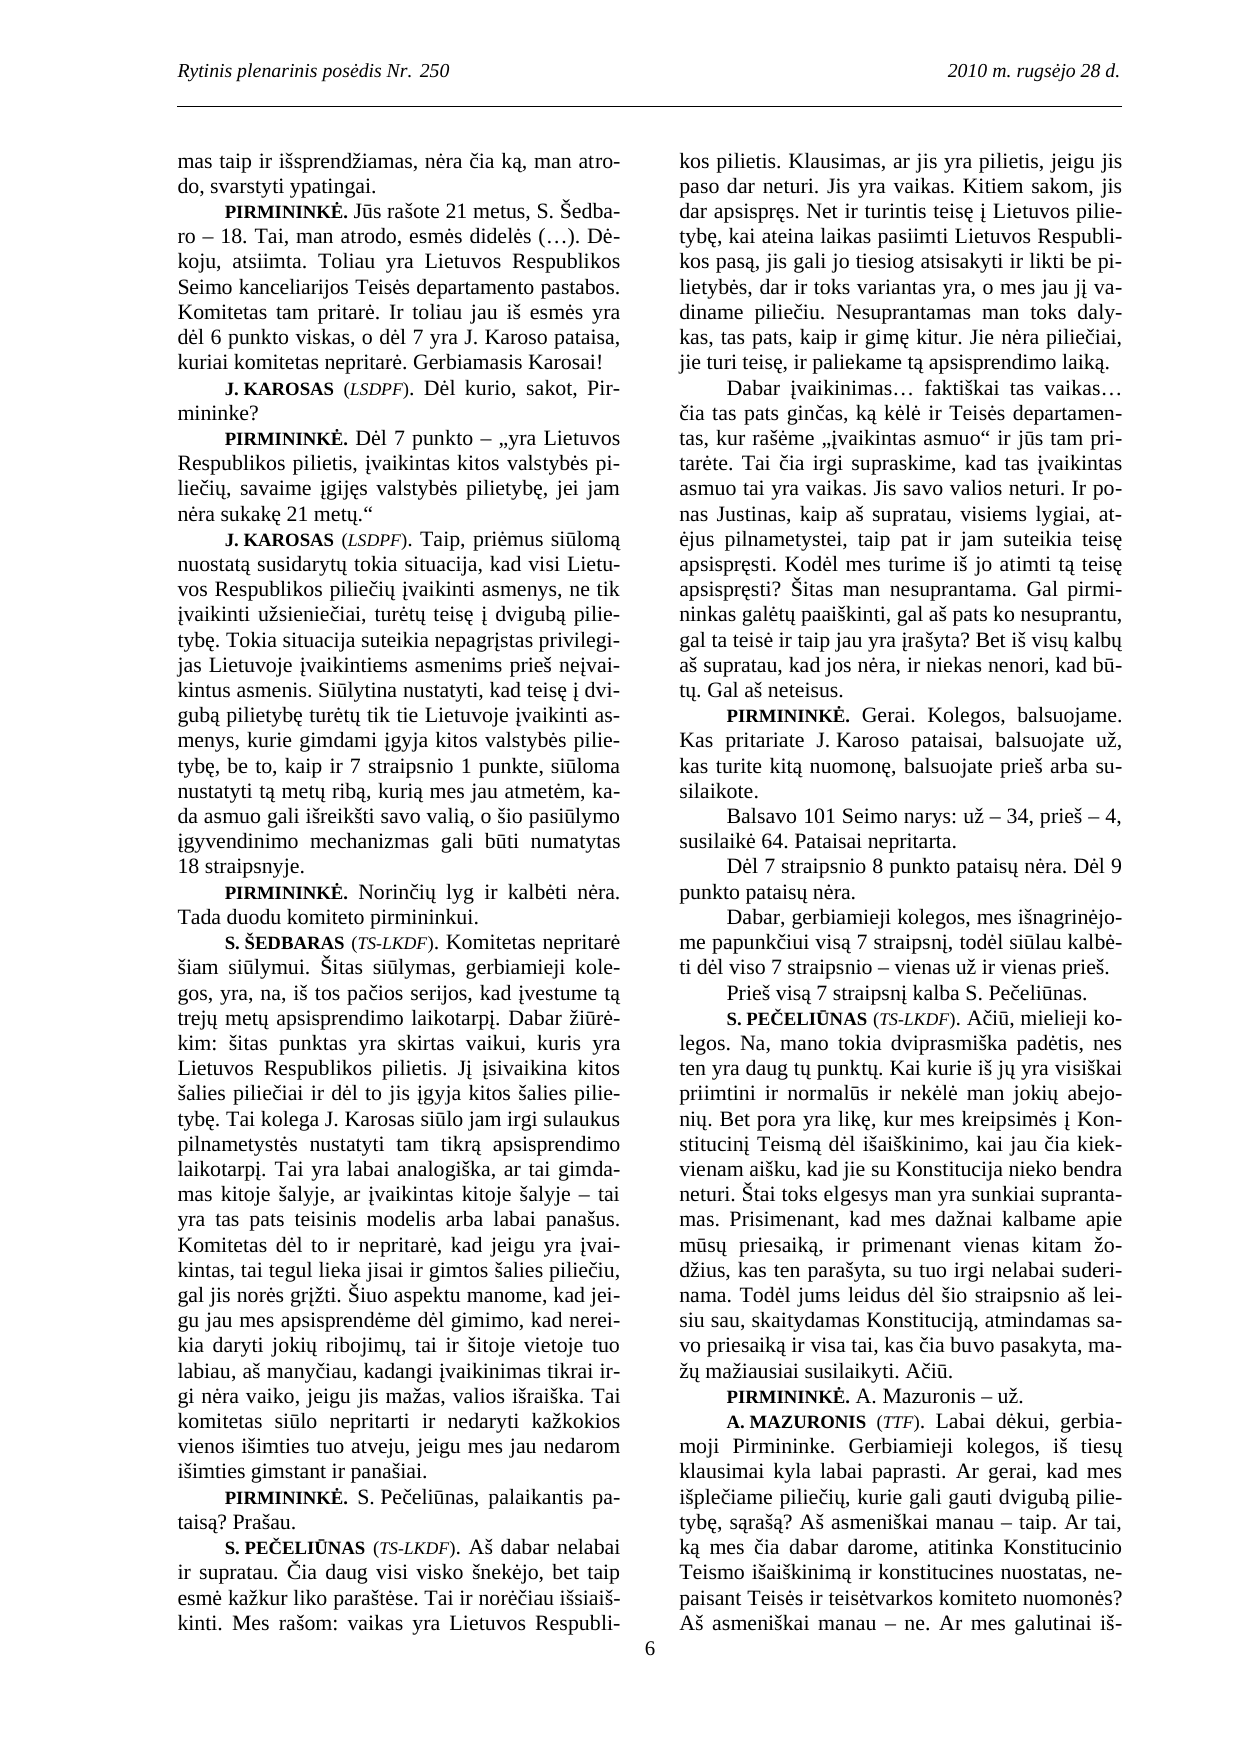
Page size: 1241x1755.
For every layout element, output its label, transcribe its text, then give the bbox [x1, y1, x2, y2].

text PIRMININKĖ. S. Pe­če­liū­nas, pa­lai­kan­tis pa­tai­są? Pra­šau. [177, 1484, 620, 1534]
text S. PEČELIŪNAS (TS-LKDF). Aš da­bar ne­la­bai ir su­pra­tau. Čia daug vi­si vis­ko šne­kė­jo, bet taip es­mė kaž­kur li­ko pa­raš­tė­se. Tai ir no­rė­čiau iš­si­aiš­kin­ti. Mes ra­šom: vai­kas yra Lie­tu­vos Res­pub­li­ [177, 1534, 620, 1635]
text PIRMININKĖ. A. Ma­zu­ro­nis – už. [679, 1383, 1122, 1408]
text S. ŠEDBARAS (TS-LKDF). Ko­mi­te­tas ne­pri­ta­rė šiam siū­ly­mui. Ši­tas siū­ly­mas, ger­bia­mie­ji ko­le­gos, yra, na, iš tos pa­čios se­ri­jos, kad įves­tu­me tą tre­jų me­tų ap­si­spren­di­mo lai­ko­tar­pį. Da­bar žiū­rė­kim: ši­tas punk­tas yra skir­tas vai­kui, ku­ris yra Lie­tu­vos Res­pub­li­kos pi­lie­tis. Jį įsi­vai­ki­na ki­tos ša­lies pi­lie­čiai ir dėl to jis įgy­ja ki­tos ša­lies pi­lie­ty­bę. Tai ko­le­ga J. Ka­ro­sas siū­lo jam ir­gi su­lau­kus pil­na­me­tys­tės nu­sta­ty­ti tam tik­rą ap­si­spren­di­mo lai­ko­tar­pį. Tai yra la­bai ana­lo­giš­ka, ar tai gim­da­mas ki­to­je ša­ly­je, ar įvai­kin­tas ki­to­je ša­ly­je – tai yra tas pats tei­si­nis mo­de­lis ar­ba la­bai pa­na­šus. Ko­mi­te­tas dėl to ir ne­pri­ta­rė, kad jei­gu yra įvai­kin­tas, tai te­gul lie­ka ji­sai ir gim­tos ša­lies pi­lie­čiu, gal jis no­rės grįž­ti. Šiuo as­pek­tu ma­no­me, kad jei­gu jau mes ap­si­spren­dė­me dėl gi­mi­mo, kad ne­rei­kia da­ry­ti jo­kių ri­bo­ji­mų, tai ir ši­to­je vie­to­je tuo la­biau, aš ma­ny­čiau, ka­dan­gi įvai­ki­ni­mas tik­rai ir­gi nė­ra vai­ko, jei­gu jis ma­žas, va­lios iš­raiš­ka. Tai ko­mi­te­tas siū­lo ne­pri­tar­ti ir ne­da­ry­ti kaž­ko­kios vie­nos iš­im­ties tuo at­ve­ju, jei­gu mes jau ne­da­rom iš­im­ties gims­tant ir pa­na­šiai. [177, 929, 620, 1484]
text S. PEČELIŪNAS (TS-LKDF). Ačiū, mie­lie­ji ko­le­gos. Na, ma­no to­kia dvi­pras­miš­ka pa­dė­tis, nes ten yra daug tų punk­tų. Kai ku­rie iš jų yra vi­siš­kai pri­im­ti­ni ir nor­ma­lūs ir ne­kė­lė man jo­kių abe­jo­nių. Bet po­ra yra li­kę, kur mes kreip­si­mės į Kon­sti­tu­ci­nį Teis­mą dėl iš­aiš­ki­ni­mo, kai jau čia kiek­vie­nam aiš­ku, kad jie su Kon­sti­tu­ci­ja nie­ko ben­dra ne­tu­ri. Štai toks el­ge­sys man yra sun­kiai su­pran­ta­mas. Pri­si­me­nant, kad mes daž­nai kal­ba­me apie mū­sų prie­sai­ką, ir pri­me­nant vie­nas ki­tam žo­džius, kas ten pa­ra­šy­ta, su tuo ir­gi ne­la­bai su­de­ri­na­ma. To­dėl jums lei­dus dėl šio straips­nio aš lei­siu sau, skai­ty­da­mas Kon­sti­tu­ci­ją, at­min­da­mas sa­vo prie­sai­ką ir vi­sa tai, kas čia bu­vo pa­sa­ky­ta, ma­žų ma­žiau­siai su­si­lai­ky­ti. Ačiū. [679, 1005, 1122, 1383]
text J. KAROSAS (LSDPF). Dėl ku­rio, sa­kot, Pir­mi­nin­ke? [177, 374, 620, 425]
text A. MAZURONIS (TTF). La­bai dė­kui, ger­bia­mo­ji Pir­mi­nin­ke. Ger­bia­mie­ji ko­le­gos, iš tie­sų klau­si­mai ky­la la­bai pa­pras­ti. Ar ge­rai, kad mes iš­ple­čia­me pi­lie­čių, ku­rie ga­li gau­ti dvi­gu­bą pi­lie­ty­bę, są­ra­šą? Aš as­me­niš­kai ma­nau – taip. Ar tai, ką mes čia da­bar da­ro­me, ati­tin­ka Kon­sti­tu­ci­nio Teis­mo iš­aiš­ki­ni­mą ir kon­sti­tu­ci­nes nuo­sta­tas, ne­pai­sant Tei­sės ir tei­sėt­var­kos ko­mi­te­to nuo­mo­nės? Aš as­me­niš­kai ma­nau – ne. Ar mes ga­lu­ti­nai iš­ [679, 1408, 1122, 1635]
text kos pi­lie­tis. Klau­si­mas, ar jis yra pi­lie­tis, jei­gu jis pa­so dar ne­tu­ri. Jis yra vai­kas. Ki­tiem sa­kom, jis dar ap­si­spręs. Net ir tu­rin­tis tei­sę į Lie­tu­vos pi­lie­ty­bę, kai at­ei­na lai­kas pa­si­im­ti Lie­tu­vos Res­pub­li­kos pa­są, jis ga­li jo tie­siog at­si­sa­ky­ti ir lik­ti be pi­lie­ty­bės, dar ir toks va­rian­tas yra, o mes jau jį va­di­na­me pi­lie­čiu. Ne­su­pran­ta­mas man toks da­ly­kas, tas pats, kaip ir gi­mę ki­tur. Jie nė­ra pi­lie­čiai, jie tu­ri tei­sę, ir pa­lie­ka­me tą ap­si­spren­di­mo lai­ką. [679, 148, 1122, 374]
text Dėl 7 straips­nio 8 punk­to pa­tai­sų nė­ra. Dėl 9 punk­to pa­tai­sų nė­ra. [679, 853, 1122, 904]
text mas taip ir iš­spren­džia­mas, nė­ra čia ką, man at­ro­do, svars­ty­ti ypa­tin­gai. [177, 148, 620, 198]
text PIRMININKĖ. Ge­rai. Ko­le­gos, bal­suo­ja­me. Kas pri­ta­ria­te J. Ka­ro­so pa­tai­sai, bal­suo­ja­te už, kas tu­ri­te ki­tą nuo­mo­nę, bal­suo­ja­te prieš ar­ba su­si­lai­ko­te. [679, 702, 1122, 803]
text Da­bar įvai­ki­ni­mas… fak­tiš­kai tas vai­kas… čia tas pats gin­čas, ką kė­lė ir Tei­sės de­par­ta­men­tas, kur ra­šė­me „įvai­kin­tas as­muo“ ir jūs tam pri­ta­rė­te. Tai čia ir­gi su­pras­ki­me, kad tas įvai­kin­tas as­muo tai yra vai­kas. Jis sa­vo va­lios ne­tu­ri. Ir po­nas Jus­ti­nas, kaip aš su­pra­tau, vi­siems ly­giai, at­ėjus pil­na­me­tys­tei, taip pat ir jam su­tei­kia tei­sę ap­si­spręs­ti. Ko­dėl mes tu­ri­me iš jo at­im­ti tą tei­sę ap­si­spręs­ti? Ši­tas man ne­su­pran­ta­ma. Gal pir­mi­nin­kas ga­lė­tų pa­aiš­kin­ti, gal aš pats ko ne­su­pran­tu, gal ta tei­sė ir taip jau yra įra­šy­ta? Bet iš vi­sų kal­bų aš su­pra­tau, kad jos nė­ra, ir nie­kas ne­no­ri, kad bū­tų. Gal aš ne­tei­sus. [679, 374, 1122, 702]
text PIRMININKĖ. Dėl 7 punk­to – „yra Lie­tu­vos Res­pub­li­kos pi­lie­tis, įvai­kin­tas ki­tos vals­ty­bės pi­lie­čių, sa­vai­me įgi­jęs vals­ty­bės pi­lie­ty­bę, jei jam nė­ra su­ka­kę 21 me­tų.“ [177, 425, 620, 526]
text J. KAROSAS (LSDPF). Taip, pri­ėmus siū­lo­mą nuo­sta­tą su­si­da­ry­tų to­kia si­tu­a­ci­ja, kad vi­si Lie­tu­vos Res­pub­li­kos pi­lie­čių įvai­kin­ti as­me­nys, ne tik įvai­kin­ti už­sie­nie­čiai, tu­rė­tų tei­sę į dvi­gu­bą pi­lie­ty­bę. To­kia si­tu­a­ci­ja su­tei­kia ne­pa­grįs­tas pri­vi­le­gi­jas Lie­tu­vo­je įvai­kin­tiems as­me­nims prieš ne­įvai­kin­tus as­me­nis. Siū­ly­ti­na nu­sta­ty­ti, kad tei­sę į dvi­gu­bą pi­lie­ty­bę tu­rė­tų tik tie Lie­tu­vo­je įvai­kin­ti as­me­nys, ku­rie gim­da­mi įgy­ja ki­tos vals­ty­bės pi­lie­ty­bę, be to, kaip ir 7 straips­nio 1 punk­te, siū­lo­ma nu­sta­ty­ti tą me­tų ri­bą, ku­rią mes jau at­me­tėm, ka­da as­muo ga­li iš­reikš­ti sa­vo va­lią, o šio pa­siū­ly­mo įgy­ven­di­ni­mo me­cha­niz­mas ga­li bū­ti nu­ma­ty­tas 18 straips­ny­je. [177, 526, 620, 879]
text Bal­sa­vo 101 Sei­mo na­rys: už – 34, prieš – 4, su­si­lai­kė 64. Pa­tai­sai ne­pri­tar­ta. [679, 803, 1122, 853]
text PIRMININKĖ. No­rin­čių lyg ir kal­bė­ti nė­ra. Ta­da duo­du ko­mi­te­to pir­mi­nin­kui. [177, 879, 620, 929]
text Prieš vi­są 7 straips­nį kal­ba S. Pe­če­liū­nas. [679, 979, 1122, 1005]
text Da­bar, ger­bia­mie­ji ko­le­gos, mes iš­nag­ri­nė­jo­me pa­punk­čiui vi­są 7 straips­nį, to­dėl siū­lau kal­bė­ti dėl vi­so 7 straips­nio – vie­nas už ir vie­nas prieš. [679, 904, 1122, 979]
text PIRMININKĖ. Jūs ra­šo­te 21 me­tus, S. Šed­ba­ro – 18. Tai, man at­ro­do, es­mės di­de­lės (…). Dė­ko­ju, at­si­im­ta. To­liau yra Lie­tu­vos Res­pub­li­kos Sei­mo kan­ce­lia­ri­jos Tei­sės de­par­ta­men­to pa­sta­bos. Ko­mi­te­tas tam pri­ta­rė. Ir to­liau jau iš es­mės yra dėl 6 punk­to vis­kas, o dėl 7 yra J. Ka­ro­so pa­tai­sa, ku­riai ko­mi­te­tas ne­pri­ta­rė. Ger­bia­ma­sis Ka­ro­sai! [177, 198, 620, 374]
